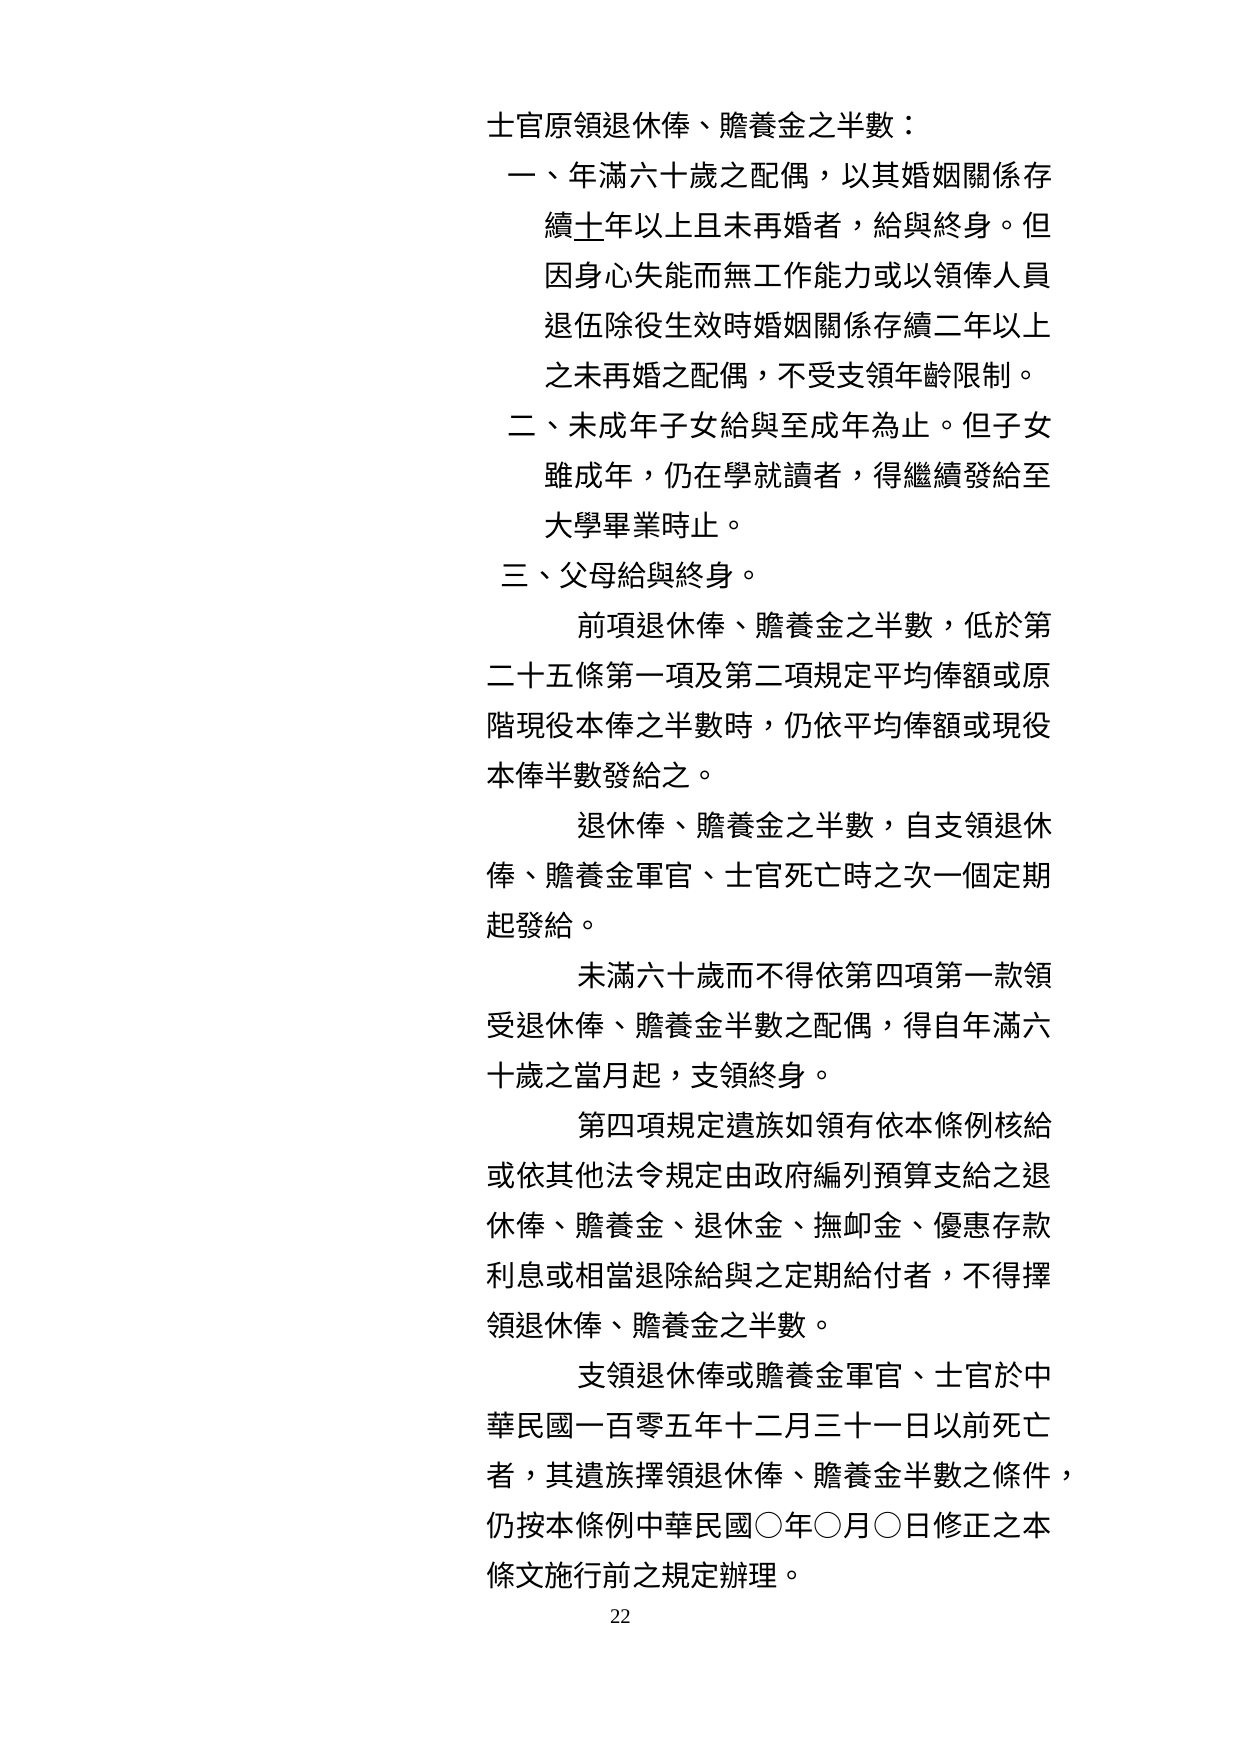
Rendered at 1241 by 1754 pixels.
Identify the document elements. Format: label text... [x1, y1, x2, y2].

text 支領退休俸或贍養金軍官、士官於中華民國一百零五年十二月三十一日以前死亡者，其遺族擇領退休俸、贍養金半數之條件，仍按本條例中華民國○年○月○日修正之本條文施行前之規定辦理。 [413, 1346, 1053, 1596]
text 遺族為配偶、未成年子女或父母，如不領一次撫慰金，得依下列規定，改支軍官、士官原領退休俸、贍養金之半數： [413, 96, 1053, 146]
text 一、年滿六十歲之配偶，以其婚姻關係存續十年以上且未再婚者，給與終身。但因身心失能而無工作能力或以領俸人員退伍除役生效時婚姻關係存續二年以上之未再婚之配偶，不受支領年齡限制。 [413, 146, 1053, 396]
text 第四項規定遺族如領有依本條例核給或依其他法令規定由政府編列預算支給之退休俸、贍養金、退休金、撫卹金、優惠存款利息或相當退除給與之定期給付者，不得擇領退休俸、贍養金之半數。 [413, 1096, 1053, 1346]
text 未滿六十歲而不得依第四項第一款領受退休俸、贍養金半數之配偶，得自年滿六十歲之當月起，支領終身。 [413, 946, 1053, 1096]
text 前項退休俸、贍養金之半數，低於第二十五條第一項及第二項規定平均俸額或原階現役本俸之半數時，仍依平均俸額或現役本俸半數發給之。 [413, 596, 1053, 796]
text 退休俸、贍養金之半數，自支領退休俸、贍養金軍官、士官死亡時之次一個定期起發給。 [413, 796, 1053, 946]
text 二、未成年子女給與至成年為止。但子女雖成年，仍在學就讀者，得繼續發給至大學畢業時止。 [413, 396, 1053, 546]
text 三、父母給與終身。 [413, 546, 1053, 596]
